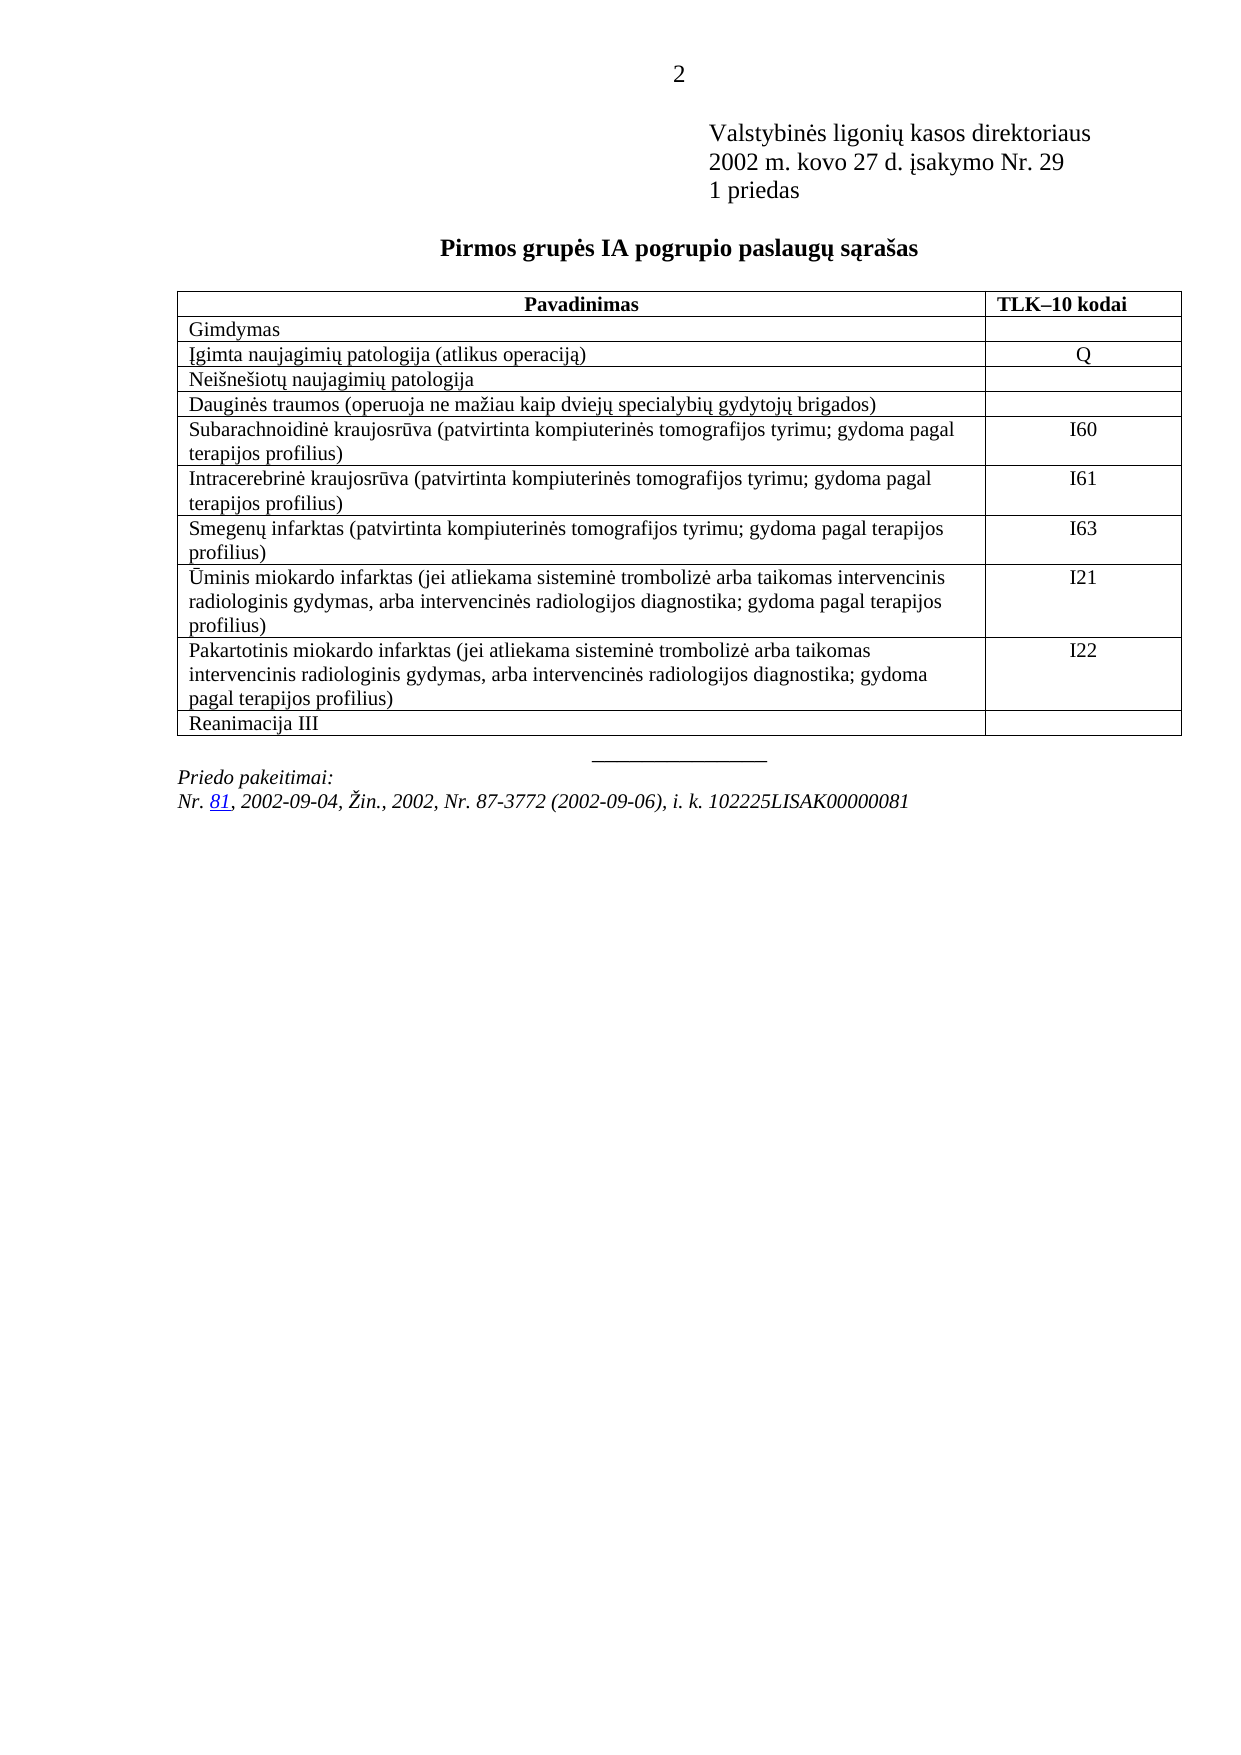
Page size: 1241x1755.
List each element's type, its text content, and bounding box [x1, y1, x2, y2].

table_cell Neišnešiotų naujagimių patologija [178, 367, 985, 391]
text Priedo pakeitimai: [177, 765, 1181, 789]
table_cell Įgimta naujagimių patologija (atlikus operaciją) [178, 342, 985, 366]
table_header TLK–10 kodai [986, 292, 1181, 316]
table_cell Gimdymas [178, 317, 985, 341]
text Pirmos grupės IA pogrupio paslaugų sąrašas [177, 233, 1181, 262]
table_cell Dauginės traumos (operuoja ne mažiau kaip dviejų specialybių gydytojų brigados) [178, 392, 985, 416]
table_cell Intracerebrinė kraujosrūva (patvirtinta kompiuterinės tomografijos tyrimu; gydoma pagal terapijos profilius) [178, 466, 985, 514]
table_cell I22 [986, 638, 1181, 710]
table_cell I21 [986, 565, 1181, 637]
table_cell I60 [986, 417, 1181, 465]
table_cell [986, 711, 1181, 735]
table_cell I61 [986, 466, 1181, 514]
table_cell Reanimacija III [178, 711, 985, 735]
table_cell Smegenų infarktas (patvirtinta kompiuterinės tomografijos tyrimu; gydoma pagal terapijos profilius) [178, 516, 985, 564]
table_cell Subarachnoidinė kraujosrūva (patvirtinta kompiuterinės tomografijos tyrimu; gydoma pagal terapijos profilius) [178, 417, 985, 465]
table_cell Q [986, 342, 1181, 366]
text Valstybinės ligonių kasos direktoriaus [709, 118, 1181, 147]
text 2002 m. kovo 27 d. įsakymo Nr. 29 [177, 147, 1181, 176]
table_header Pavadinimas [178, 292, 985, 316]
table_cell Ūminis miokardo infarktas (jei atliekama sisteminė trombolizė arba taikomas intervencinis radiologinis gydymas, arba intervencinės radiologijos diagnostika; gydoma pagal terapijos profilius) [178, 565, 985, 637]
table_cell I63 [986, 516, 1181, 564]
table_cell [986, 367, 1181, 391]
table_cell [986, 392, 1181, 416]
text Nr. 81, 2002-09-04, Žin., 2002, Nr. 87-3772 (2002-09-06), i. k. 102225LISAK00000081 [177, 789, 1181, 813]
table_cell [986, 317, 1181, 341]
text ______________ [177, 736, 1181, 765]
text 1 priedas [177, 176, 1181, 204]
table_cell Pakartotinis miokardo infarktas (jei atliekama sisteminė trombolizė arba taikomas intervencinis radiologinis gydymas, arba intervencinės radiologijos diagnostika; gydoma pagal terapijos profilius) [178, 638, 985, 710]
